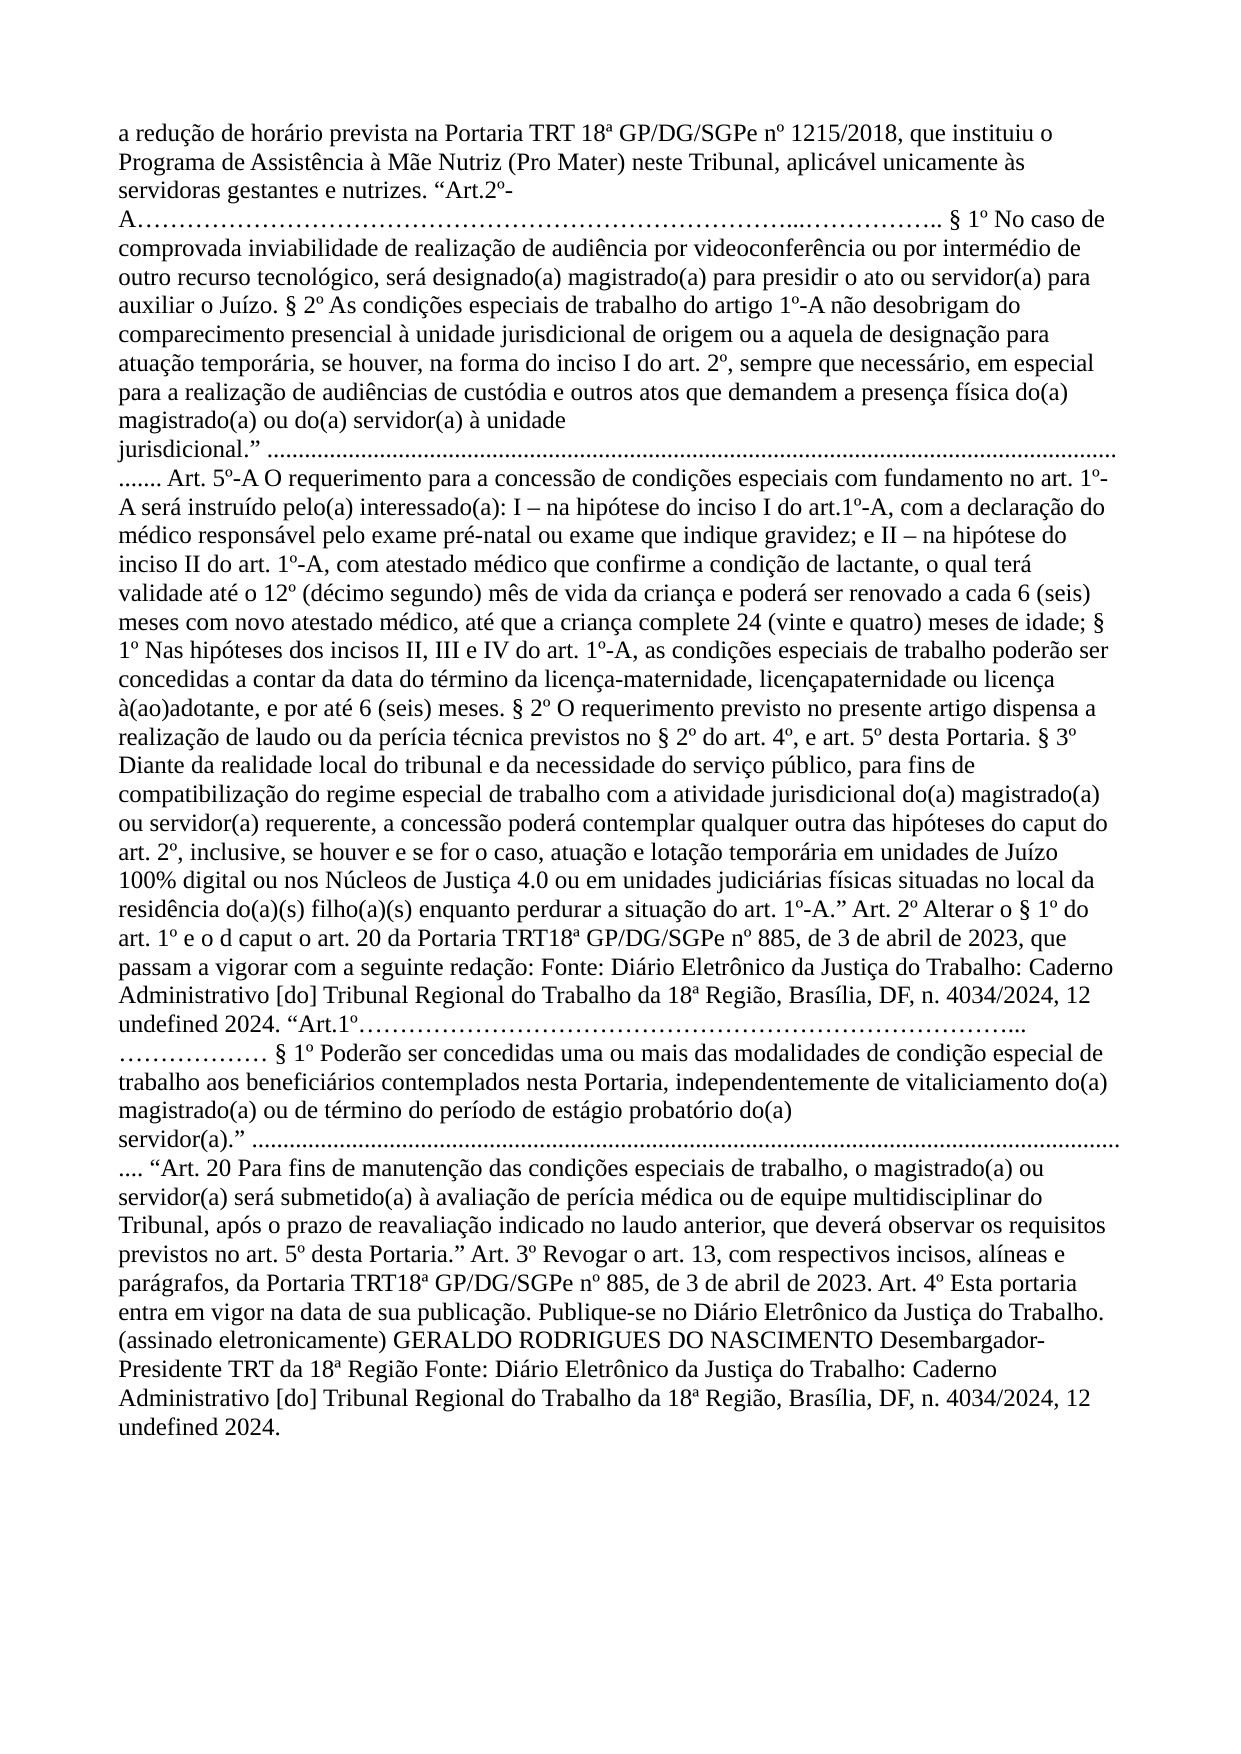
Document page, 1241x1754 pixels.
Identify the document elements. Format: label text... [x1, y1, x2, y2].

text a redução de horário prevista na Portaria TRT 18ª GP/DG/SGPe nº 1215/2018, que instituiu o Programa de Assistência à Mãe Nutriz (Pro Mater) neste Tribunal, aplicável unicamente às servidoras gestantes e nutrizes. “Art.2º-A……………………………………………………………………...…………….. § 1º No caso de comprovada inviabilidade de realização de audiência por videoconferência ou por intermédio de outro recurso tecnológico, será designado(a) magistrado(a) para presidir o ato ou servidor(a) para auxiliar o Juízo. § 2º As condições especiais de trabalho do artigo 1º-A não desobrigam do comparecimento presencial à unidade jurisdicional de origem ou a aquela de designação para atuação temporária, se houver, na forma do inciso I do art. 2º, sempre que necessário, em especial para a realização de audiências de custódia e outros atos que demandem a presença física do(a) magistrado(a) ou do(a) servidor(a) à unidade jurisdicional.” ............................................................................................................................................... Art. 5º-A O requerimento para a concessão de condições especiais com fundamento no art. 1º-A será instruído pelo(a) interessado(a): I – na hipótese do inciso I do art.1º-A, com a declaração do médico responsável pelo exame pré-natal ou exame que indique gravidez; e II – na hipótese do inciso II do art. 1º-A, com atestado médico que confirme a condição de lactante, o qual terá validade até o 12º (décimo segundo) mês de vida da criança e poderá ser renovado a cada 6 (seis) meses com novo atestado médico, até que a criança complete 24 (vinte e quatro) meses de idade; § 1º Nas hipóteses dos incisos II, III e IV do art. 1º-A, as condições especiais de trabalho poderão ser concedidas a contar da data do término da licença-maternidade, licençapaternidade ou licença à(ao)adotante, e por até 6 (seis) meses. § 2º O requerimento previsto no presente artigo dispensa a realização de laudo ou da perícia técnica previstos no § 2º do art. 4º, e art. 5º desta Portaria. § 3º Diante da realidade local do tribunal e da necessidade do serviço público, para fins de compatibilização do regime especial de trabalho com a atividade jurisdicional do(a) magistrado(a) ou servidor(a) requerente, a concessão poderá contemplar qualquer outra das hipóteses do caput do art. 2º, inclusive, se houver e se for o caso, atuação e lotação temporária em unidades de Juízo 100% digital ou nos Núcleos de Justiça 4.0 ou em unidades judiciárias físicas situadas no local da residência do(a)(s) filho(a)(s) enquanto perdurar a situação do art. 1º-A.” Art. 2º Alterar o § 1º do art. 1º e o d caput o art. 20 da Portaria TRT18ª GP/DG/SGPe nº 885, de 3 de abril de 2023, que passam a vigorar com a seguinte redação: Fonte: Diário Eletrônico da Justiça do Trabalho: Caderno Administrativo [do] Tribunal Regional do Trabalho da 18ª Região, Brasília, DF, n. 4034/2024, 12 undefined 2024. “Art.1º……………………………………………………………………...……………… § 1º Poderão ser concedidas uma ou mais das modalidades de condição especial de trabalho aos beneficiários contemplados nesta Portaria, independentemente de vitaliciamento do(a) magistrado(a) ou de término do período de estágio probatório do(a) servidor(a).” ............................................................................................................................................... “Art. 20 Para fins de manutenção das condições especiais de trabalho, o magistrado(a) ou servidor(a) será submetido(a) à avaliação de perícia médica ou de equipe multidisciplinar do Tribunal, após o prazo de reavaliação indicado no laudo anterior, que deverá observar os requisitos previstos no art. 5º desta Portaria.” Art. 3º Revogar o art. 13, com respectivos incisos, alíneas e parágrafos, da Portaria TRT18ª GP/DG/SGPe nº 885, de 3 de abril de 2023. Art. 4º Esta portaria entra em vigor na data de sua publicação. Publique-se no Diário Eletrônico da Justiça do Trabalho. (assinado eletronicamente) GERALDO RODRIGUES DO NASCIMENTO Desembargador-Presidente TRT da 18ª Região Fonte: Diário Eletrônico da Justiça do Trabalho: Caderno Administrativo [do] Tribunal Regional do Trabalho da 18ª Região, Brasília, DF, n. 4034/2024, 12 undefined 2024. [118, 118, 1122, 1441]
